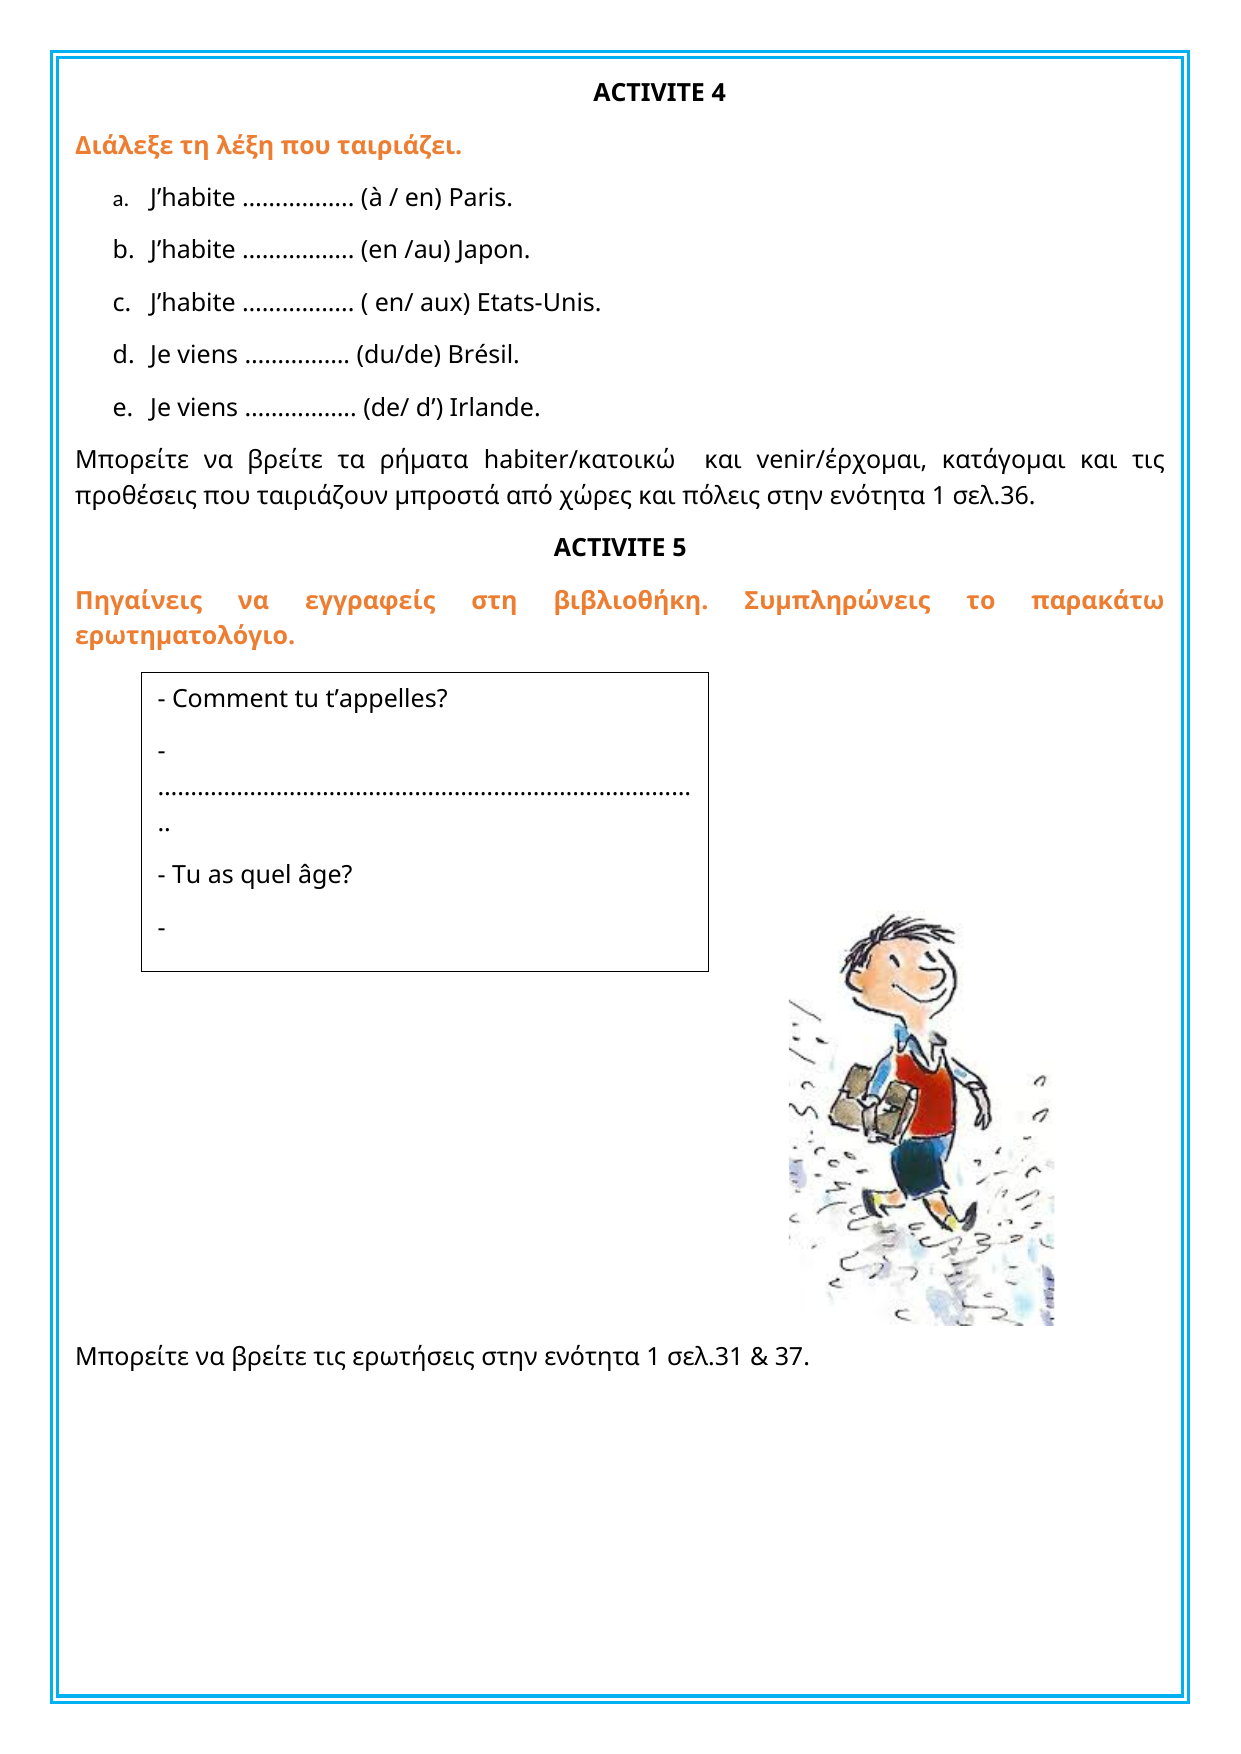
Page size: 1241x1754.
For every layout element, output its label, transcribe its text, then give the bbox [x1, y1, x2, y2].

text Πηγαίνεις να εγγραφείς στη βιβλιοθήκη. Συμπληρώνεις το παρακάτω ερωτηματολόγιο. [75, 582, 1165, 652]
list Je viens …………….. (de/ d’) Irlande. [112, 389, 1165, 423]
text ACTIVITE 5 [75, 530, 1165, 564]
list Je viens ……………. (du/de) Brésil. [112, 337, 1165, 371]
list J’habite …………….. ( en/ aux) Etats-Unis. [112, 284, 1165, 319]
text - Tu as quel âge? [157, 857, 693, 891]
text - Comment tu t’appelles? [157, 681, 693, 714]
text -……………………………………………………………………….. [157, 733, 693, 838]
list J’habite …………….. (en /au) Japon. [112, 232, 1165, 266]
text Μπορείτε να βρείτε τα ρήματα habiter/κατοικώ και venir/έρχομαι, κατάγομαι και τις προθέσεις που ταιριάζουν μπροστά από χώρες και πόλεις στην ενότητα 1 σελ.36. [75, 442, 1165, 512]
text Μπορείτε να βρείτε τις ερωτήσεις στην ενότητα 1 σελ.31 & 37. [75, 1339, 1165, 1373]
text Διάλεξε τη λέξη που ταιριάζει. [75, 127, 1165, 161]
text - …………………………………………………………………….. [157, 909, 693, 963]
list J’habite …………….. (à / en) Paris. [112, 180, 1165, 214]
list ACTIVITE 4 [154, 75, 1165, 109]
